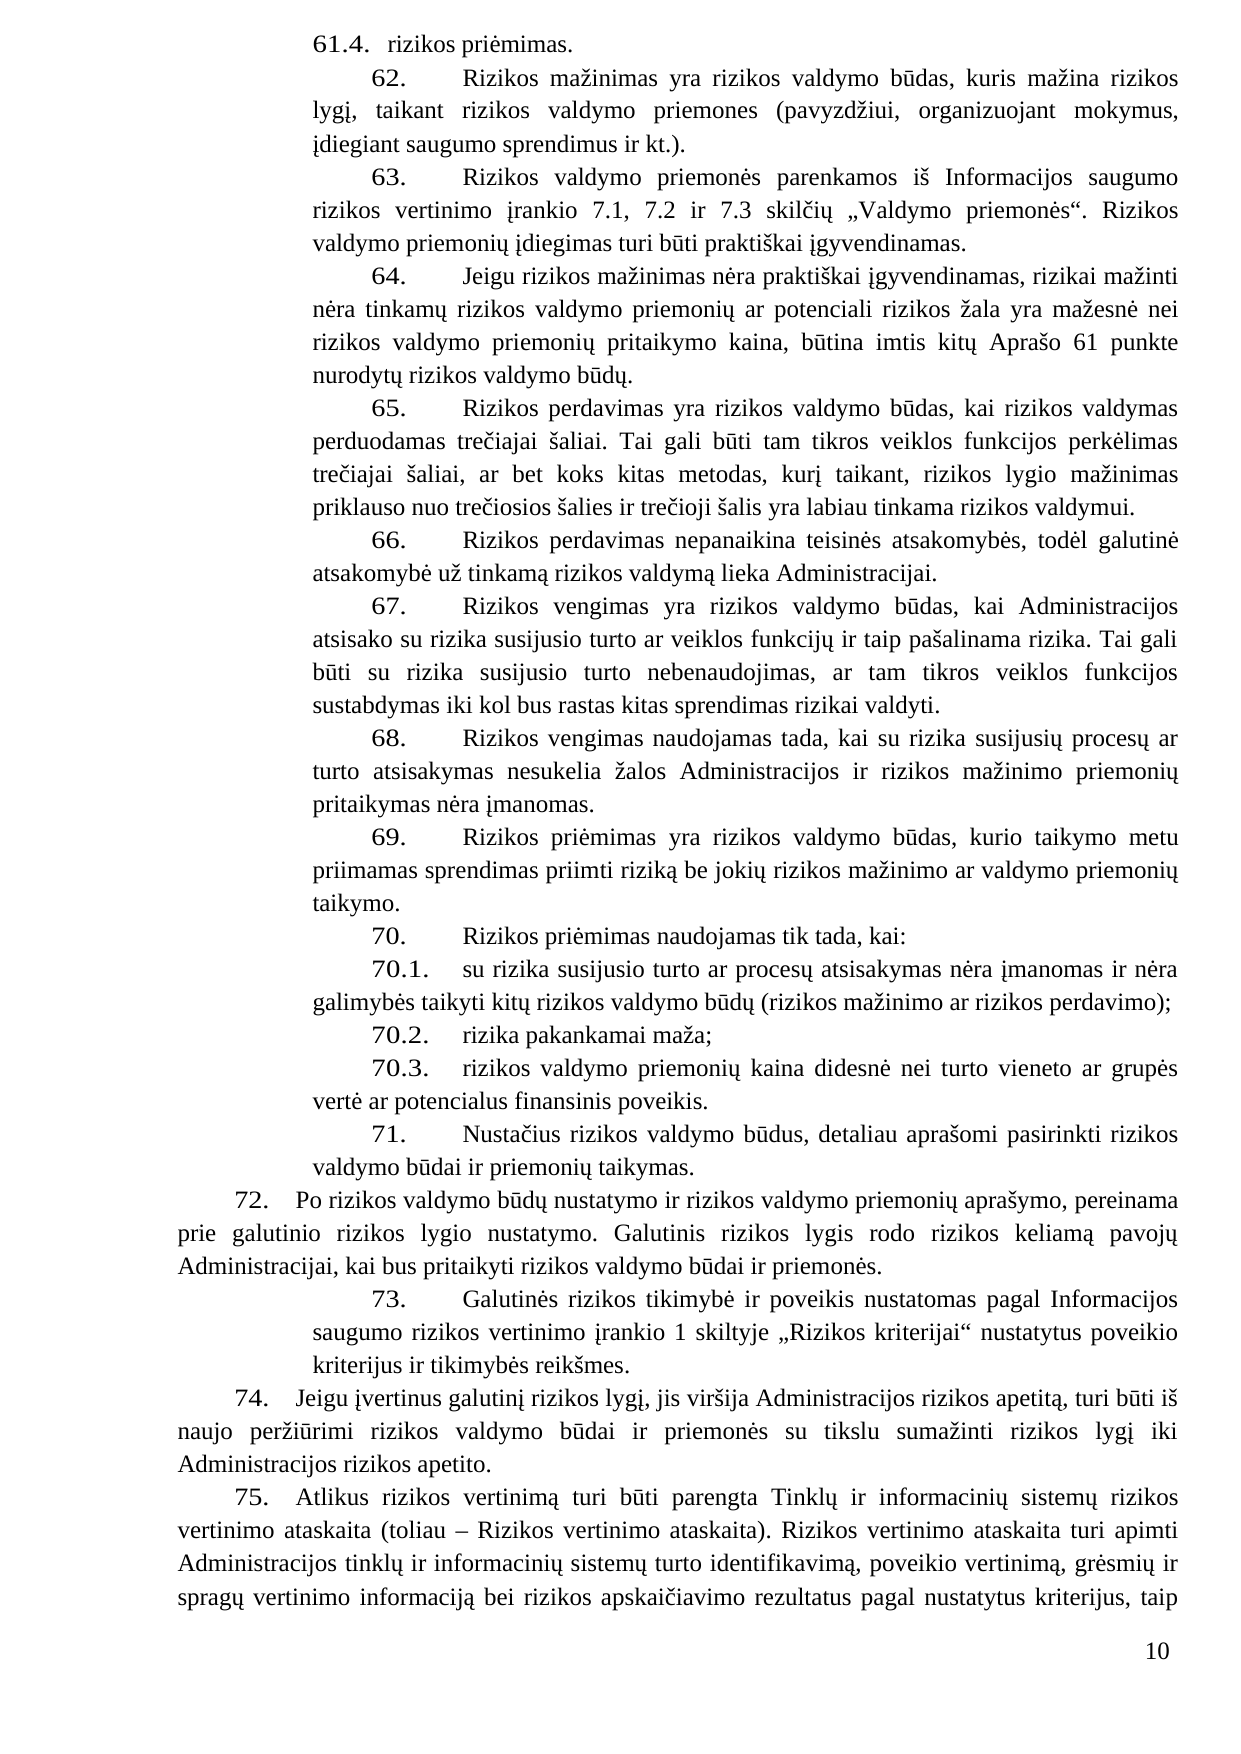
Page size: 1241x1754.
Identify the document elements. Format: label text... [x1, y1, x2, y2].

text 66. Rizikos perdavimas nepanaikina teisinės atsakomybės, todėl galutinė atsakomybė už tinkamą rizikos valdymą lieka Administracijai. [312, 525, 1179, 587]
text 68. Rizikos vengimas naudojamas tada, kai su rizika susijusių procesų ar turto atsisakymas nesukelia žalos Administracijos ir rizikos mažinimo priemonių pritaikymas nėra įmanomas. [312, 723, 1179, 818]
text 61.4. rizikos priėmimas. [312, 29, 1179, 58]
text 69. Rizikos priėmimas yra rizikos valdymo būdas, kurio taikymo metu priimamas sprendimas priimti riziką be jokių rizikos mažinimo ar valdymo priemonių taikymo. [312, 822, 1179, 917]
text 70.2. rizika pakankamai maža; [312, 1020, 1179, 1049]
text 71. Nustačius rizikos valdymo būdus, detaliau aprašomi pasirinkti rizikos valdymo būdai ir priemonių taikymas. [312, 1119, 1179, 1181]
text 75. Atlikus rizikos vertinimą turi būti parengta Tinklų ir informacinių sistemų rizikos vertinimo ataskaita (toliau – Rizikos vertinimo ataskaita). Rizikos vertinimo ataskaita turi apimti Administracijos tinklų ir informacinių sistemų turto identifikavimą, poveikio vertinimą, grėsmių ir spragų vertinimo informaciją bei rizikos apskaičiavimo rezultatus pagal nustatytus kriterijus, taip [177, 1482, 1179, 1610]
text 62. Rizikos mažinimas yra rizikos valdymo būdas, kuris mažina rizikos lygį, taikant rizikos valdymo priemones (pavyzdžiui, organizuojant mokymus, įdiegiant saugumo sprendimus ir kt.). [312, 63, 1179, 157]
text 67. Rizikos vengimas yra rizikos valdymo būdas, kai Administracijos atsisako su rizika susijusio turto ar veiklos funkcijų ir taip pašalinama rizika. Tai gali būti su rizika susijusio turto nebenaudojimas, ar tam tikros veiklos funkcijos sustabdymas iki kol bus rastas kitas sprendimas rizikai valdyti. [312, 591, 1179, 719]
text 70.1. su rizika susijusio turto ar procesų atsisakymas nėra įmanomas ir nėra galimybės taikyti kitų rizikos valdymo būdų (rizikos mažinimo ar rizikos perdavimo); [312, 954, 1179, 1016]
text 73. Galutinės rizikos tikimybė ir poveikis nustatomas pagal Informacijos saugumo rizikos vertinimo įrankio 1 skiltyje „Rizikos kriterijai“ nustatytus poveikio kriterijus ir tikimybės reikšmes. [312, 1284, 1179, 1379]
text 70. Rizikos priėmimas naudojamas tik tada, kai: [312, 921, 1179, 950]
text 65. Rizikos perdavimas yra rizikos valdymo būdas, kai rizikos valdymas perduodamas trečiajai šaliai. Tai gali būti tam tikros veiklos funkcijos perkėlimas trečiajai šaliai, ar bet koks kitas metodas, kurį taikant, rizikos lygio mažinimas priklauso nuo trečiosios šalies ir trečioji šalis yra labiau tinkama rizikos valdymui. [312, 393, 1179, 521]
text 70.3. rizikos valdymo priemonių kaina didesnė nei turto vieneto ar grupės vertė ar potencialus finansinis poveikis. [312, 1053, 1179, 1115]
text 74. Jeigu įvertinus galutinį rizikos lygį, jis viršija Administracijos rizikos apetitą, turi būti iš naujo peržiūrimi rizikos valdymo būdai ir priemonės su tikslu sumažinti rizikos lygį iki Administracijos rizikos apetito. [177, 1383, 1179, 1478]
text 64. Jeigu rizikos mažinimas nėra praktiškai įgyvendinamas, rizikai mažinti nėra tinkamų rizikos valdymo priemonių ar potenciali rizikos žala yra mažesnė nei rizikos valdymo priemonių pritaikymo kaina, būtina imtis kitų Aprašo 61 punkte nurodytų rizikos valdymo būdų. [312, 261, 1179, 388]
text 72. Po rizikos valdymo būdų nustatymo ir rizikos valdymo priemonių aprašymo, pereinama prie galutinio rizikos lygio nustatymo. Galutinis rizikos lygis rodo rizikos keliamą pavojų Administracijai, kai bus pritaikyti rizikos valdymo būdai ir priemonės. [177, 1185, 1179, 1280]
text 63. Rizikos valdymo priemonės parenkamos iš Informacijos saugumo rizikos vertinimo įrankio 7.1, 7.2 ir 7.3 skilčių „Valdymo priemonės“. Rizikos valdymo priemonių įdiegimas turi būti praktiškai įgyvendinamas. [312, 162, 1179, 256]
